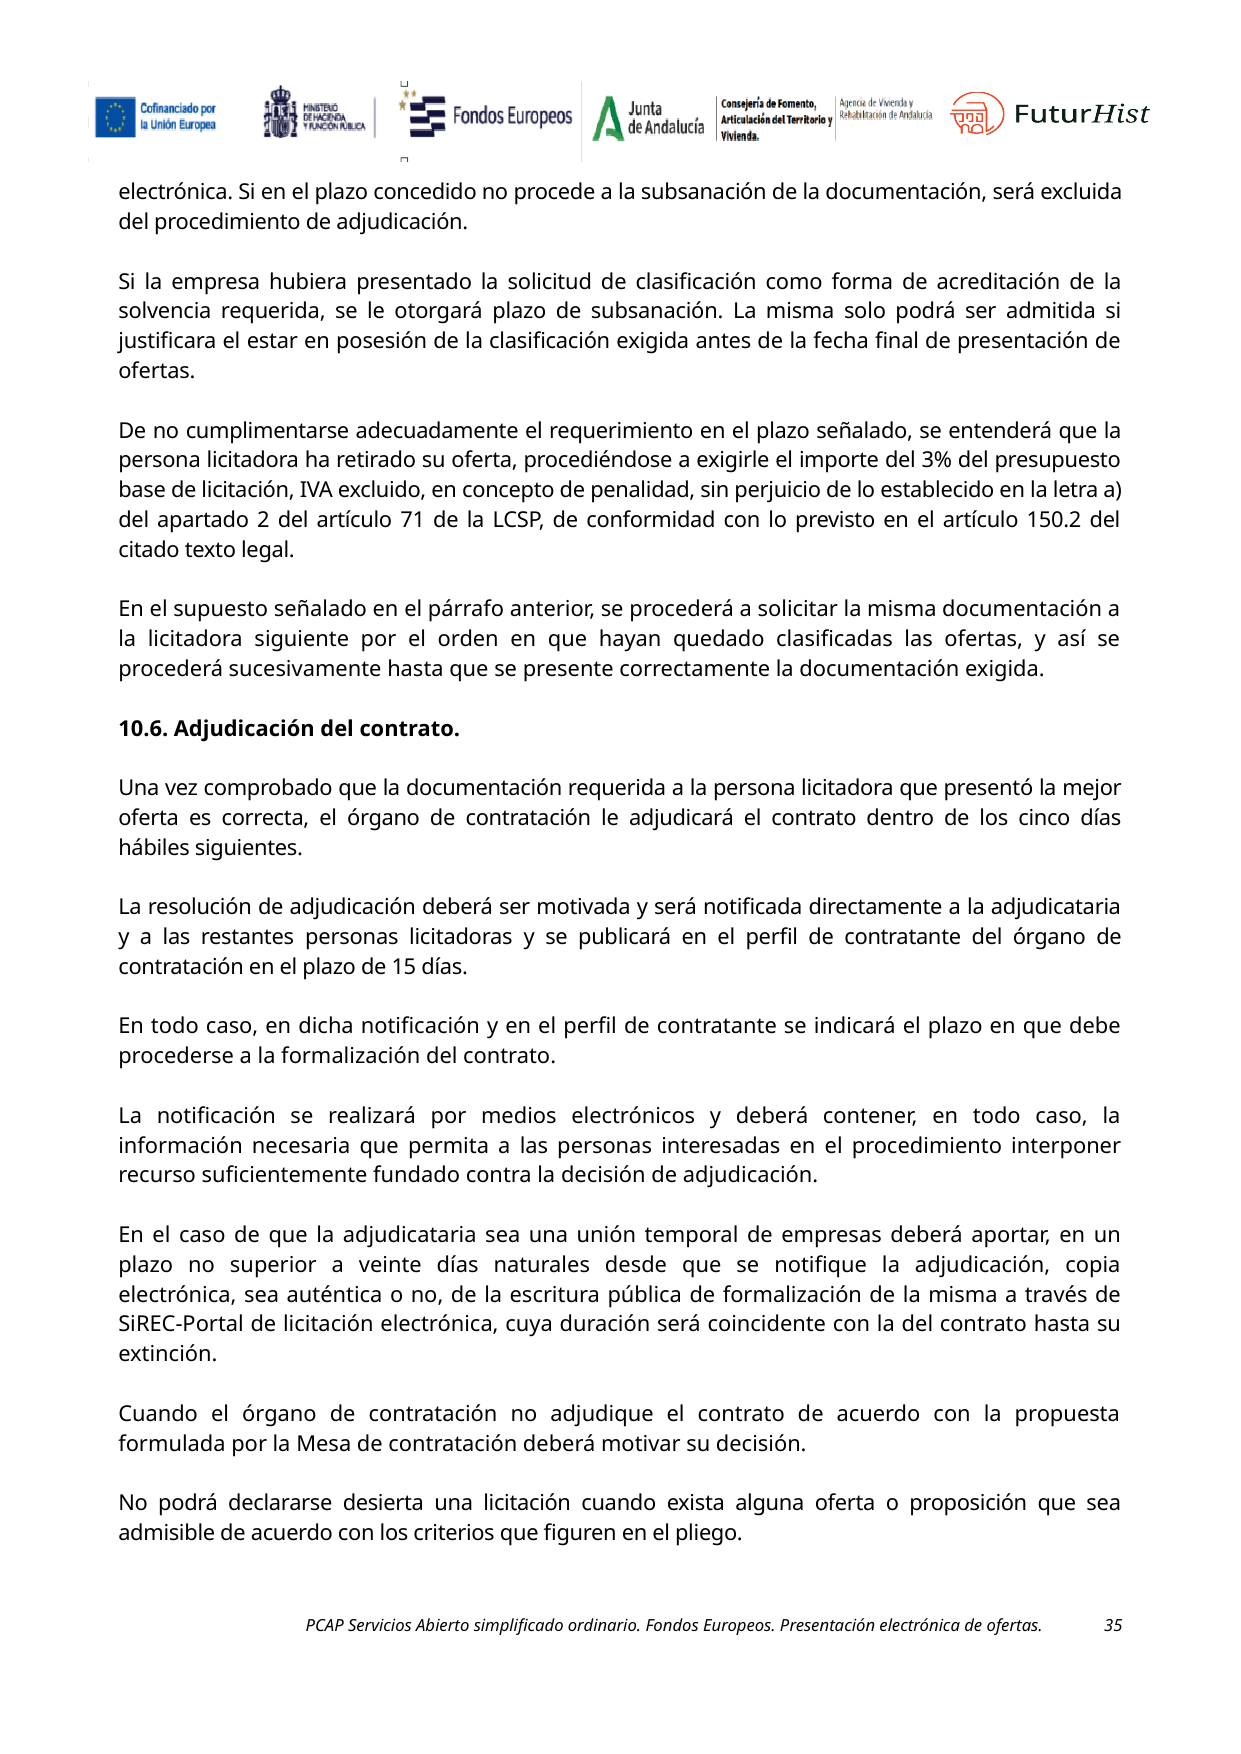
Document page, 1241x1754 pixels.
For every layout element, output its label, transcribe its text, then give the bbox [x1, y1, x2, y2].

text En el caso de que la adjudicataria sea una unión temporal de empresas deberá aportar, en un plazo no superior a veinte días naturales desde que se notifique la adjudicación, copia electrónica, sea auténtica o no, de la escritura pública de formalización de la misma a través de SiREC-Portal de licitación electrónica, cuya duración será coincidente con la del contrato hasta su extinción. [118, 1219, 1122, 1368]
text En todo caso, en dicha notificación y en el perfil de contratante se indicará el plazo en que debe procederse a la formalización del contrato. [118, 1011, 1122, 1070]
text Una vez comprobado que la documentación requerida a la persona licitadora que presentó la mejor oferta es correcta, el órgano de contratación le adjudicará el contrato dentro de los cinco días hábiles siguientes. [118, 772, 1122, 862]
text electrónica. Si en el plazo concedido no procede a la subsanación de la documentación, será excluida del procedimiento de adjudicación. [118, 176, 1122, 236]
text No podrá declararse desierta una licitación cuando exista alguna oferta o proposición que sea admisible de acuerdo con los criterios que figuren en el pliego. [118, 1487, 1122, 1547]
text La notificación se realizará por medios electrónicos y deberá contener, en todo caso, la información necesaria que permita a las personas interesadas en el procedimiento interponer recurso suficientemente fundado contra la decisión de adjudicación. [118, 1100, 1122, 1189]
text De no cumplimentarse adecuadamente el requerimiento en el plazo señalado, se entenderá que la persona licitadora ha retirado su oferta, procediéndose a exigirle el importe del 3% del presupuesto base de licitación, IVA excluido, en concepto de penalidad, sin perjuicio de lo establecido en la letra a) del apartado 2 del artículo 71 de la LCSP, de conformidad con lo previsto en el artículo 150.2 del citado texto legal. [118, 415, 1122, 564]
text Cuando el órgano de contratación no adjudique el contrato de acuerdo con la propuesta formulada por la Mesa de contratación deberá motivar su decisión. [118, 1398, 1122, 1457]
subtitle 10.6. Adjudicación del contrato. [118, 713, 1122, 742]
text Si la empresa hubiera presentado la solicitud de clasificación como forma de acreditación de la solvencia requerida, se le otorgará plazo de subsanación. La misma solo podrá ser admitida si justificara el estar en posesión de la clasificación exigida antes de la fecha final de presentación de ofertas. [118, 266, 1122, 385]
picture [949, 92, 1150, 135]
picture [88, 79, 943, 162]
text La resolución de adjudicación deberá ser motivada y será notificada directamente a la adjudicataria y a las restantes personas licitadoras y se publicará en el perfil de contratante del órgano de contratación en el plazo de 15 días. [118, 891, 1122, 981]
text En el supuesto señalado en el párrafo anterior, se procederá a solicitar la misma documentación a la licitadora siguiente por el orden en que hayan quedado clasificadas las ofertas, y así se procederá sucesivamente hasta que se presente correctamente la documentación exigida. [118, 593, 1122, 683]
